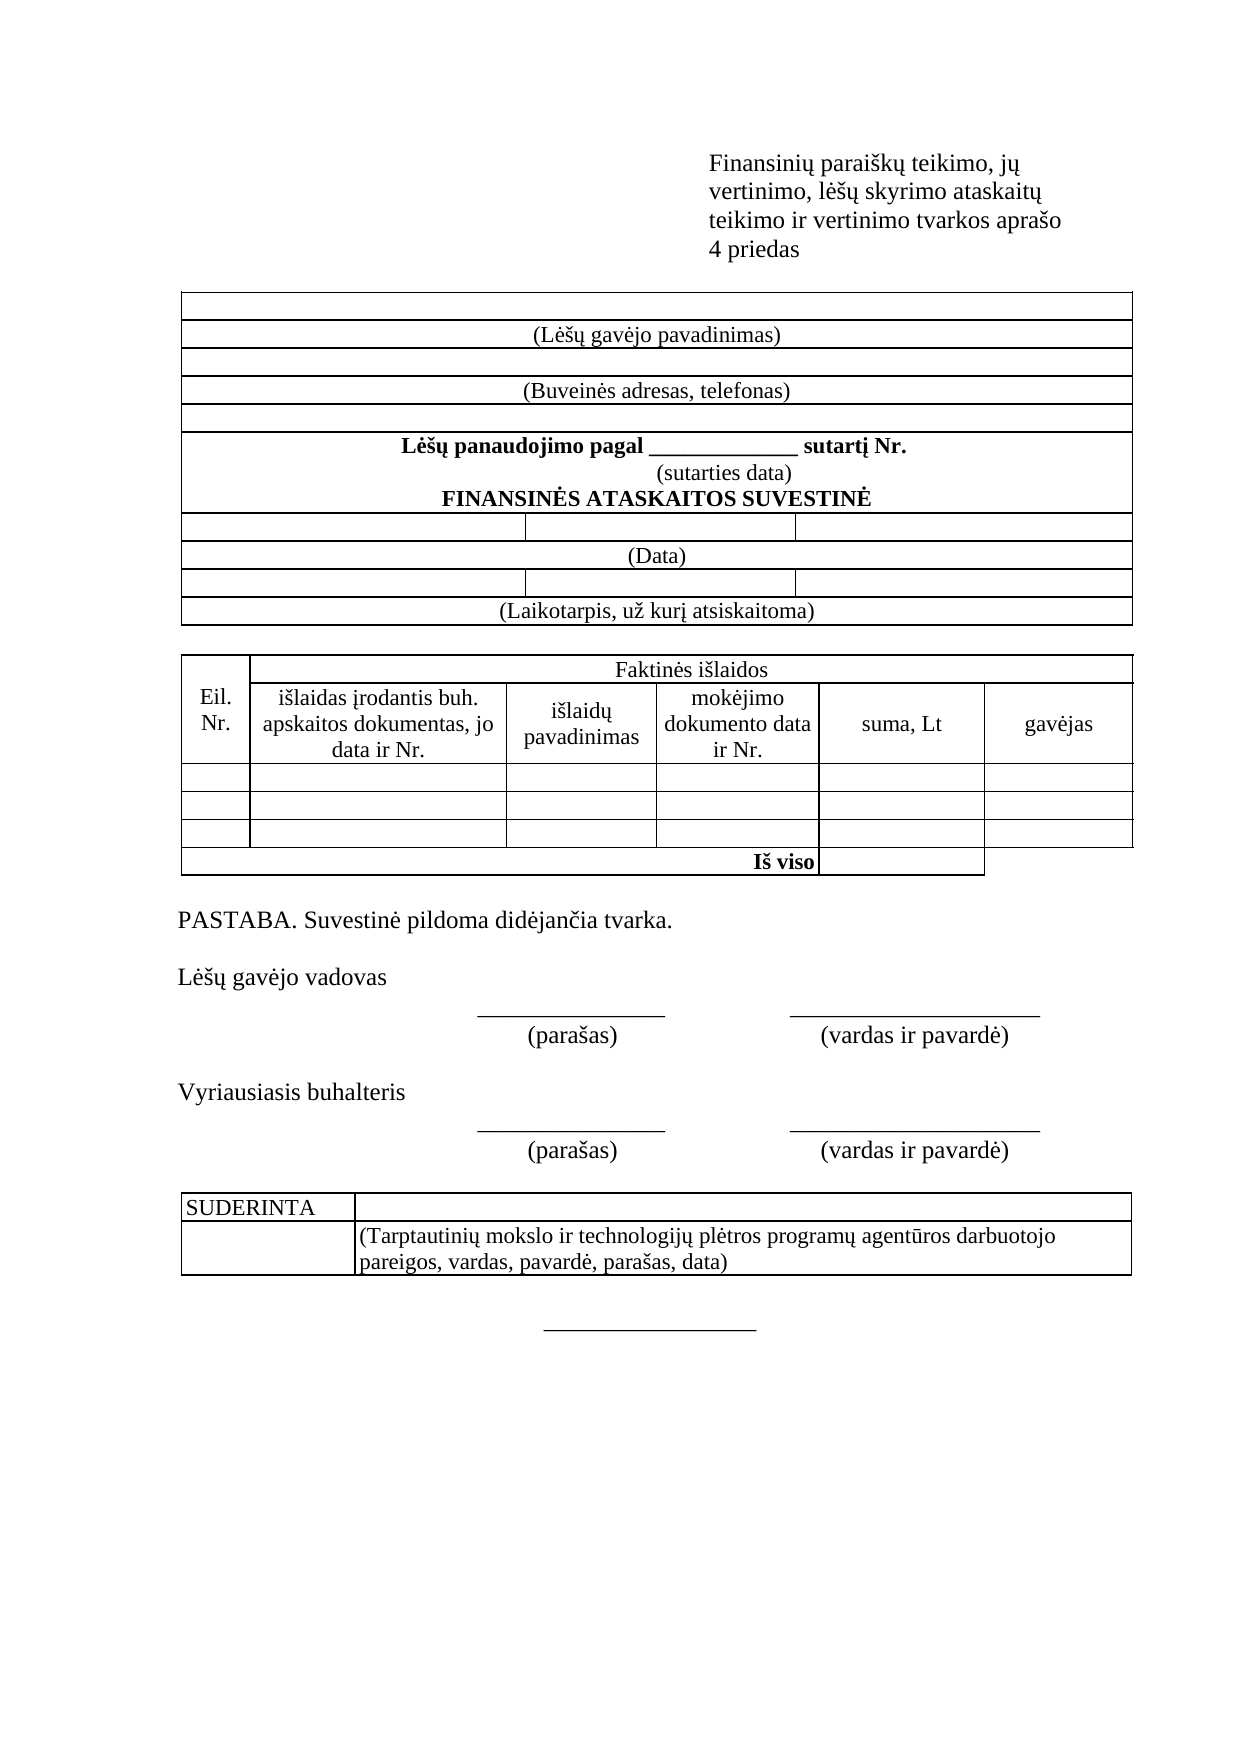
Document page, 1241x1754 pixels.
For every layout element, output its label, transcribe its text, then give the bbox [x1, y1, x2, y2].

table_cell [985, 820, 989, 846]
text Finansinių paraiškų teikimo, jų [709, 148, 1122, 176]
table_cell [507, 820, 511, 846]
table_cell gavėjas [985, 684, 1132, 763]
table_cell [980, 792, 984, 818]
table_header [1127, 1194, 1131, 1220]
text PASTABA. Suvestinė pildoma didėjančia tvarka. [177, 905, 1122, 933]
text vertinimo, lėšų skyrimo ataskaitų [177, 176, 1122, 205]
table_cell [652, 764, 656, 791]
table_cell [1128, 349, 1132, 375]
table_cell [652, 820, 656, 846]
table_cell [182, 1222, 354, 1274]
table_cell [507, 792, 511, 818]
table_cell [182, 405, 186, 431]
table_cell [652, 792, 656, 818]
table_cell [1128, 792, 1132, 818]
table_cell [182, 570, 186, 596]
table_cell [1128, 405, 1132, 431]
table_cell [1128, 570, 1132, 596]
table_cell [657, 820, 661, 846]
table_cell [791, 570, 795, 596]
text teikimo ir vertinimo tvarkos aprašo [177, 205, 1122, 234]
table_cell Lėšų panaudojimo pagal _____________ sutartį Nr. (sutarties data) FINANSINĖS ATASKAITOS SUVESTINĖ [182, 433, 656, 512]
table_cell [521, 570, 525, 596]
table_cell [980, 848, 984, 874]
table_cell [182, 349, 186, 375]
table_cell [796, 570, 800, 596]
table_cell [985, 848, 989, 874]
table_cell [1128, 848, 1133, 874]
text (parašas) (vardas ir pavardė) [527, 1020, 1122, 1048]
table_cell [796, 514, 800, 540]
table_cell [657, 764, 661, 791]
table_cell [507, 764, 511, 791]
table_cell išlaidų pavadinimas [507, 684, 656, 763]
text _______________ ____________________ [477, 991, 1122, 1020]
table_cell [985, 792, 989, 818]
table_cell [980, 820, 984, 846]
text Vyriausiasis buhalteris [177, 1077, 1122, 1106]
table_cell [1128, 514, 1132, 540]
table_cell [521, 514, 525, 540]
table_header [182, 293, 186, 319]
table_cell [182, 514, 186, 540]
table_cell [985, 764, 989, 791]
text (parašas) (vardas ir pavardė) [527, 1135, 1122, 1163]
table_cell [980, 764, 984, 791]
table_cell [791, 514, 795, 540]
table_cell [502, 764, 506, 791]
table_cell suma, Lt [820, 684, 984, 763]
table_cell [182, 764, 186, 791]
table_header [1128, 293, 1132, 319]
text Lėšų gavėjo vadovas [177, 962, 1122, 991]
text _______________ ____________________ [477, 1106, 1122, 1135]
table_cell [182, 792, 186, 818]
text _________________ [177, 1305, 1122, 1333]
table_cell [182, 820, 186, 846]
table_cell [502, 792, 506, 818]
table_cell [1128, 820, 1132, 846]
text 4 priedas [177, 234, 1122, 263]
table_header Eil. Nr. [182, 656, 249, 763]
table_cell [657, 792, 661, 818]
table_cell [502, 820, 506, 846]
table_cell [1128, 764, 1132, 791]
